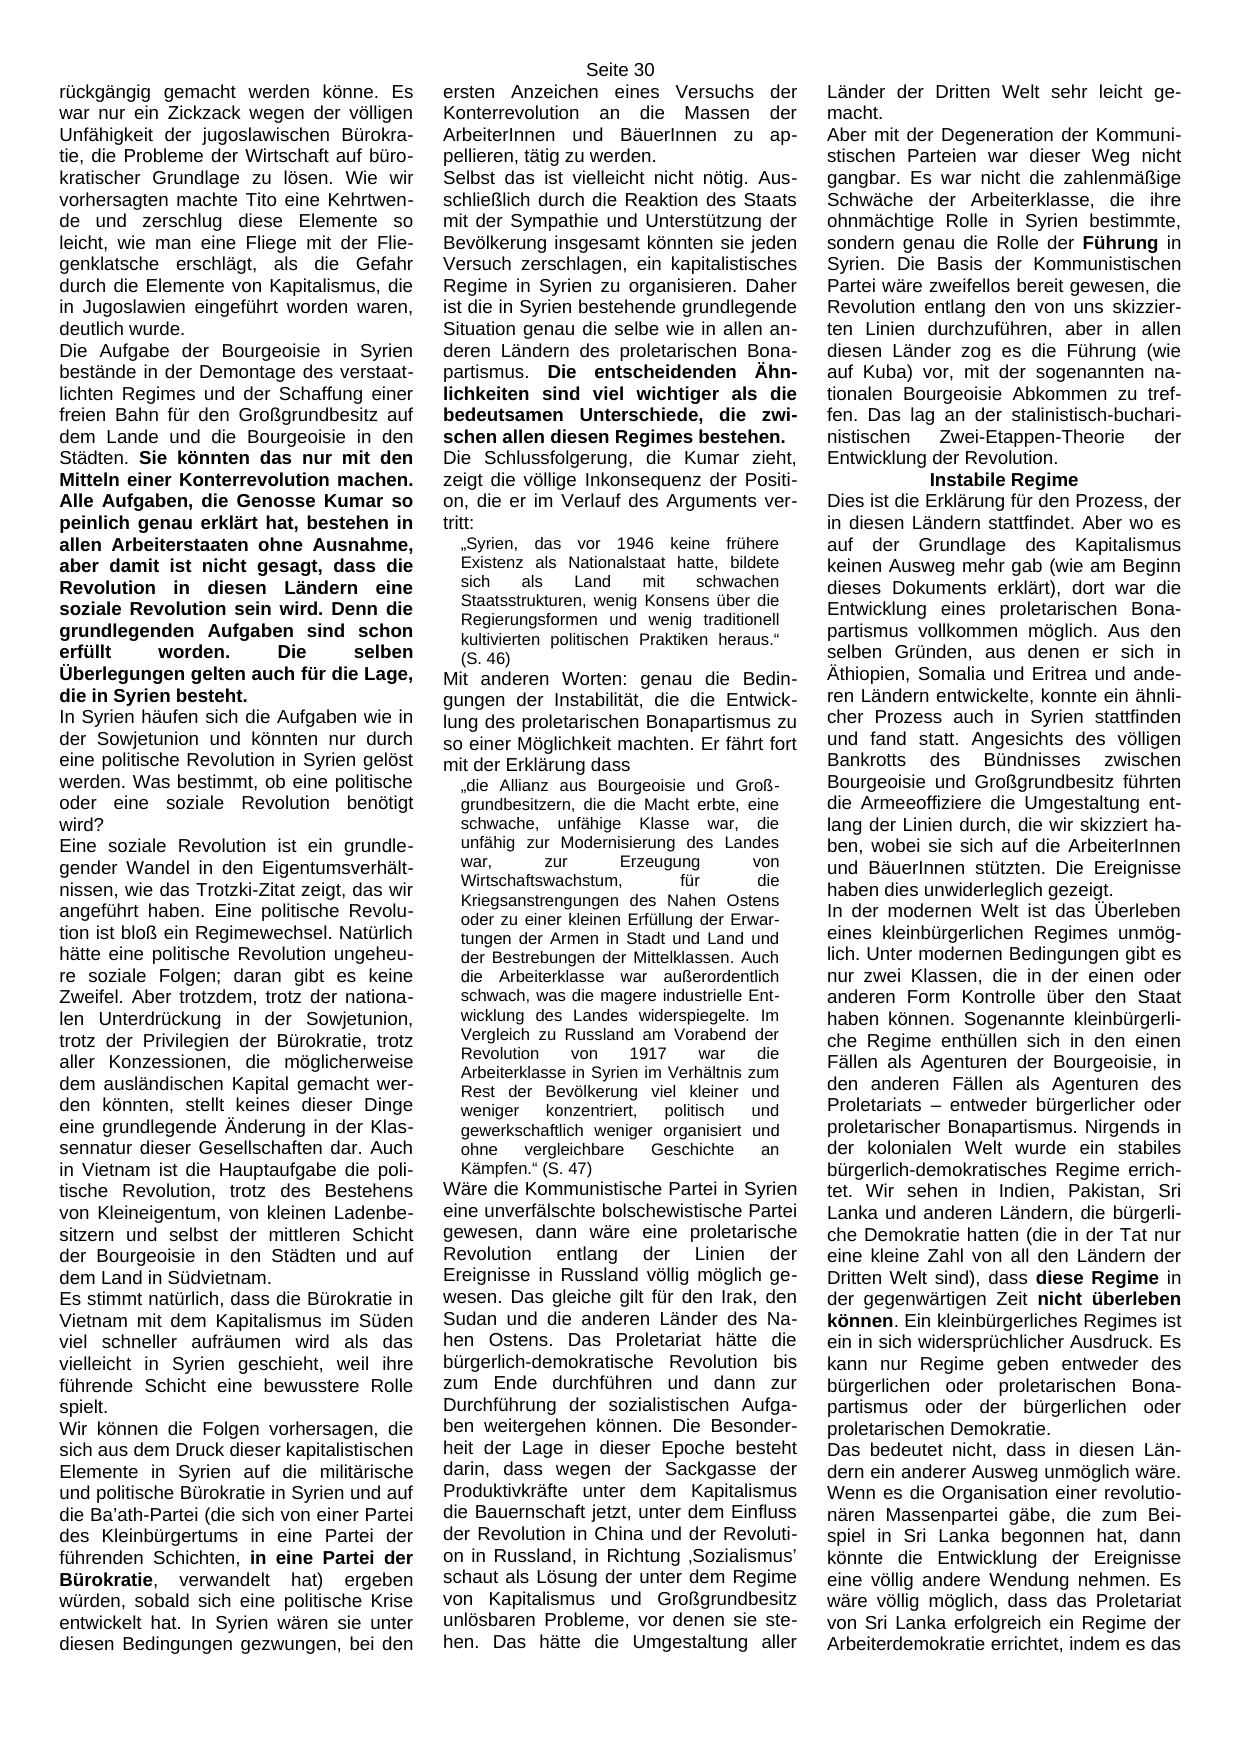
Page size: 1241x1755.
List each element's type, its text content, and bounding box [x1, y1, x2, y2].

text Wäre die Kommunistische Partei in Syri­en eine unverfälschte bolschewistische Partei gewesen, dann wäre eine proletari­sche Revolution entlang der Linien der Ereignisse in Russland völlig möglich ge­wesen. Das gleiche gilt für den Irak, den Sudan und die anderen Länder des Na­hen Ostens. Das Proletariat hätte die bürgerlich-demokratische Revolution bis zum Ende durchführen und dann zur Durchführung der sozialistischen Aufga­ben weitergehen können. Die Besonder­heit der Lage in dieser Epoche besteht darin, dass wegen der Sackgasse der Produktivkräfte unter dem Kapitalismus die Bauernschaft jetzt, unter dem Einfluss der Revolution in China und der Revoluti­on in Russland, in Richtung ‚Sozialismus’ schaut als Lösung der unter dem Regime von Kapitalismus und Großgrundbesitz unlösbaren Probleme, vor denen sie ste­hen. Das hätte die Umgestaltung aller [443, 1178, 797, 1652]
text Dies ist die Erklärung für den Prozess, der in diesen Ländern stattfindet. Aber wo es auf der Grundlage des Kapitalismus keinen Ausweg mehr gab (wie am Beginn dieses Dokuments erklärt), dort war die Entwicklung eines proletarischen Bona­partismus vollkommen möglich. Aus den selben Gründen, aus denen er sich in Äthiopien, Somalia und Eritrea und ande­ren Ländern entwickelte, konnte ein ähnli­cher Prozess auch in Syrien stattfinden und fand statt. Angesichts des völligen Bankrotts des Bündnisses zwischen Bourgeoisie und Großgrundbesitz führten die Armeeoffiziere die Umgestaltung ent­lang der Linien durch, die wir skizziert ha­ben, wobei sie sich auf die ArbeiterInnen und BäuerInnen stützten. Die Ereignisse haben dies unwiderleglich gezeigt. [827, 490, 1181, 900]
text Die Schlussfolgerung, die Kumar zieht, zeigt die völlige Inkonsequenz der Positi­on, die er im Verlauf des Arguments ver­tritt: [443, 447, 797, 533]
text Eine soziale Revolution ist ein grundle­gender Wandel in den Eigentumsverhält­nissen, wie das Trotzki-Zitat zeigt, das wir angeführt haben. Eine politische Revolu­tion ist bloß ein Regimewechsel. Natürlich hätte eine politische Revolution ungeheu­re soziale Folgen; daran gibt es keine Zweifel. Aber trotzdem, trotz der nationa­len Unterdrückung in der Sowjetunion, trotz der Privilegien der Bürokratie, trotz aller Konzessionen, die möglicherweise dem ausländischen Kapital gemacht wer­den könnten, stellt keines dieser Dinge eine grundlegende Änderung in der Klas­sennatur dieser Gesellschaften dar. Auch in Vietnam ist die Hauptaufgabe die poli­tische Revolution, trotz des Bestehens von Kleineigentum, von kleinen Ladenbe­sitzern und selbst der mittleren Schicht der Bourgeoisie in den Städten und auf dem Land in Südvietnam. [59, 835, 413, 1288]
text In der modernen Welt ist das Überleben eines kleinbürgerlichen Regimes unmög­lich. Unter modernen Bedingungen gibt es nur zwei Klassen, die in der einen oder anderen Form Kontrolle über den Staat haben können. Sogenannte kleinbürgerli­che Regime enthüllen sich in den einen Fällen als Agenturen der Bourgeoisie, in den anderen Fällen als Agenturen des Proletariats – entweder bürgerlicher oder proletarischer Bonapartismus. Nirgends in der kolonialen Welt wurde ein stabiles bürgerlich-demokratisches Regime errich­tet. Wir sehen in Indien, Pakistan, Sri Lanka und anderen Ländern, die bürgerli­che Demokratie hatten (die in der Tat nur eine kleine Zahl von all den Ländern der Dritten Welt sind), dass diese Regime in der gegenwärtigen Zeit nicht überleben können. Ein kleinbürgerliches Regimes ist ein in sich widersprüchlicher Ausdruck. Es kann nur Regime geben entweder des bürgerlichen oder proletarischen Bona­partismus oder der bürgerlichen oder proletarischen Demokratie. [827, 900, 1181, 1439]
text „Syrien, das vor 1946 keine frühere Existenz als Nationalstaat hatte, bildete sich als Land mit schwachen Staatsstrukturen, wenig Konsens über die Regierungsformen und wenig traditionell kultivierten politischen Praktiken heraus.“ (S. 46) [461, 533, 779, 668]
text Länder der Dritten Welt sehr leicht ge­macht. [827, 81, 1181, 124]
text Die Aufgabe der Bourgeoisie in Syrien bestände in der Demontage des verstaat­lichten Regimes und der Schaffung einer freien Bahn für den Großgrundbesitz auf dem Lande und die Bourgeoisie in den Städten. Sie könnten das nur mit den Mitteln einer Konterrevolution ma­chen. Alle Aufgaben, die Genosse Kumar so peinlich genau erklärt hat, bestehen in allen Arbeiterstaaten ohne Ausnahme, aber damit ist nicht ge­sagt, dass die Revolution in diesen Ländern eine soziale Revolution sein wird. Denn die grundlegenden Aufga­ben sind schon erfüllt worden. Die sel­ben Überlegungen gelten auch für die Lage, die in Syrien besteht. [59, 339, 413, 706]
text rückgängig gemacht werden könne. Es war nur ein Zickzack wegen der völligen Unfähigkeit der jugoslawischen Bürokra­tie, die Probleme der Wirtschaft auf büro­kratischer Grundlage zu lösen. Wie wir vorhersagten machte Tito eine Kehrtwen­de und zerschlug diese Elemente so leicht, wie man eine Fliege mit der Flie­genklatsche erschlägt, als die Gefahr durch die Elemente von Kapitalismus, die in Jugoslawien eingeführt worden waren, deutlich wurde. [59, 81, 413, 339]
text Mit anderen Worten: genau die Bedin­gungen der Instabilität, die die Entwick­lung des proletarischen Bonapartismus zu so einer Möglichkeit machten. Er fährt fort mit der Erklärung dass [443, 668, 797, 775]
text Aber mit der Degeneration der Kommuni­stischen Parteien war dieser Weg nicht gangbar. Es war nicht die zahlenmäßige Schwäche der Arbeiterklasse, die ihre ohnmächtige Rolle in Syrien bestimmte, sondern genau die Rolle der Führung in Syrien. Die Basis der Kommunistischen Partei wäre zweifellos bereit gewesen, die Revolution entlang den von uns skizzier­ten Linien durchzuführen, aber in allen diesen Länder zog es die Führung (wie auf Kuba) vor, mit der sogenannten na­tionalen Bourgeoisie Abkommen zu tref­fen. Das lag an der stalinistisch-buchari­nistischen Zwei-Etappen-Theorie der Entwicklung der Revolution. [827, 124, 1181, 469]
text „die Allianz aus Bourgeoisie und Groß­grundbesitzern, die die Macht erbte, eine schwache, unfähige Klasse war, die unfähig zur Modernisierung des Landes war, zur Er­zeugung von Wirtschaftswachstum, für die Kriegsanstrengungen des Nahen Ostens oder zu einer kleinen Erfüllung der Erwar­tungen der Armen in Stadt und Land und der Bestrebungen der Mittelklassen. Auch die Arbeiterklasse war außerordentlich schwach, was die magere industrielle Ent­wicklung des Landes widerspiegelte. Im Vergleich zu Russland am Vorabend der Revolution von 1917 war die Arbeiterklasse in Syrien im Verhältnis zum Rest der Bevöl­kerung viel kleiner und weniger konzentriert, politisch und gewerkschaftlich weniger or­ganisiert und ohne vergleichbare Geschichte an Kämpfen.“ (S. 47) [461, 775, 779, 1178]
subtitle Instabile Regime [827, 469, 1181, 490]
text Das bedeutet nicht, dass in diesen Län­dern ein anderer Ausweg unmöglich wäre. Wenn es die Organisation einer revolutio­nären Massenpartei gäbe, die zum Bei­spiel in Sri Lanka begonnen hat, dann könnte die Entwicklung der Ereignisse eine völlig andere Wendung nehmen. Es wäre völlig möglich, dass das Proletariat von Sri Lanka erfolgreich ein Regime der Arbeiterdemokratie errichtet, indem es das [827, 1439, 1181, 1655]
text Es stimmt natürlich, dass die Bürokratie in Vietnam mit dem Kapitalismus im Sü­den viel schneller aufräumen wird als das vielleicht in Syrien geschieht, weil ihre führende Schicht eine bewusstere Rolle spielt. [59, 1288, 413, 1417]
text Wir können die Folgen vorhersagen, die sich aus dem Druck dieser kapitalisti­schen Elemente in Syrien auf die militäri­sche und politische Bürokratie in Syrien und auf die Ba’ath-Partei (die sich von ei­ner Partei des Kleinbürgertums in eine Partei der führenden Schichten, in eine Partei der Bürokratie, verwandelt hat) ergeben würden, sobald sich eine politi­sche Krise entwickelt hat. In Syrien wären sie unter diesen Bedingungen gezwun­gen, bei den [59, 1417, 413, 1655]
text Selbst das ist vielleicht nicht nötig. Aus­schließlich durch die Reaktion des Staats mit der Sympathie und Unterstützung der Bevölkerung insgesamt könnten sie jeden Versuch zerschlagen, ein kapitalistisches Regime in Syrien zu organisieren. Daher ist die in Syrien bestehende grundlegende Situation genau die selbe wie in allen an­deren Ländern des proletarischen Bona­partismus. Die entscheidenden Ähn­lichkeiten sind viel wichtiger als die bedeutsamen Unterschiede, die zwi­schen allen diesen Regimes bestehen. [443, 167, 797, 447]
text In Syrien häufen sich die Aufgaben wie in der Sowjetunion und könnten nur durch eine politische Revolution in Syrien gelöst werden. Was bestimmt, ob eine politische oder eine soziale Revolution benötigt wird? [59, 706, 413, 835]
text ersten Anzeichen eines Ver­suchs der Konterrevolution an die Massen der ArbeiterInnen und BäuerInnen zu ap­pellieren, tätig zu werden. [443, 81, 797, 167]
